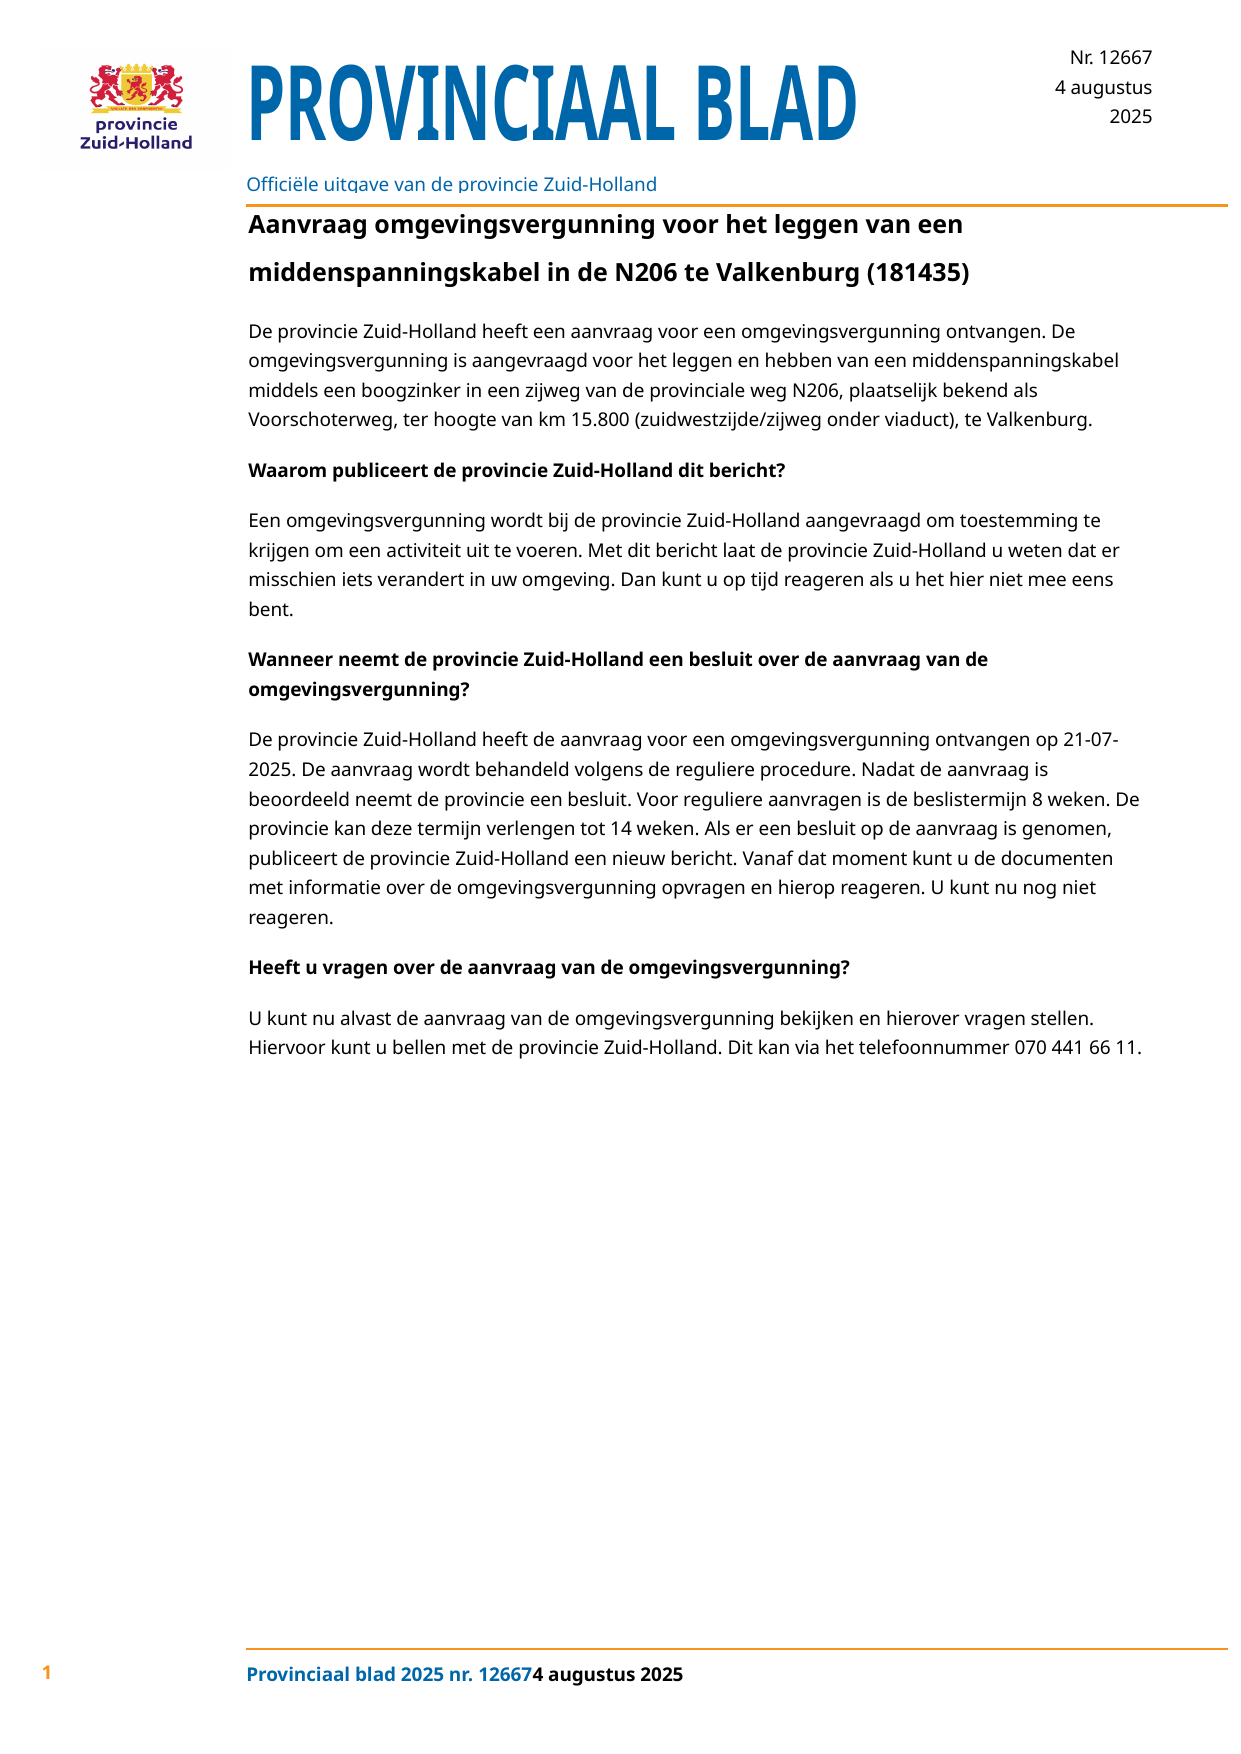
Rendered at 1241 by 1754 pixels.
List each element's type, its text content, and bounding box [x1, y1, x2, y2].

picture [41, 47, 231, 172]
text Een omgevingsvergunning wordt bij de provincie Zuid-Holland aangevraagd om toestemming te krijgen om een activiteit uit te voeren. Met dit bericht laat de provincie Zuid-Holland u weten dat er misschien iets verandert in uw omgeving. Dan kunt u op tijd reageren als u het hier niet mee eens bent. [248, 507, 1152, 622]
text De provincie Zuid-Holland heeft de aanvraag voor een omgevingsvergunning ontvangen op 21-07-2025. De aanvraag wordt behandeld volgens de reguliere procedure. Nadat de aanvraag is beoordeeld neemt de provincie een besluit. Voor reguliere aanvragen is de beslistermijn 8 weken. De provincie kan deze termijn verlengen tot 14 weken. Als er een besluit op de aanvraag is genomen, publiceert de provincie Zuid-Holland een nieuw bericht. Vanaf dat moment kunt u de documenten met informatie over de omgevingsvergunning opvragen en hierop reageren. U kunt nu nog niet reageren. [248, 727, 1152, 930]
text Waarom publiceert de provincie Zuid-Holland dit bericht? [248, 457, 1152, 483]
text U kunt nu alvast de aanvraag van de omgevingsvergunning bekijken en hierover vragen stellen. Hiervoor kunt u bellen met de provincie Zuid-Holland. Dit kan via het telefoonnummer 070 441 66 11. [248, 1005, 1152, 1060]
text Wanneer neemt de provincie Zuid-Holland een besluit over de aanvraag van de omgevingsvergunning? [248, 647, 1152, 702]
text Heeft u vragen over de aanvraag van de omgevingsvergunning? [248, 954, 1152, 980]
text Aanvraag omgevingsvergunning voor het leggen van een middenspanningskabel in de N206 te Valkenburg (181435) [248, 207, 1152, 288]
text De provincie Zuid-Holland heeft een aanvraag voor een omgevingsvergunning ontvangen. De omgevingsvergunning is aangevraagd voor het leggen en hebben van een middenspanningskabel middels een boogzinker in een zijweg van de provinciale weg N206, plaatselijk bekend als Voorschoterweg, ter hoogte van km 15.800 (zuidwestzijde/zijweg onder viaduct), te Valkenburg. [248, 318, 1152, 432]
